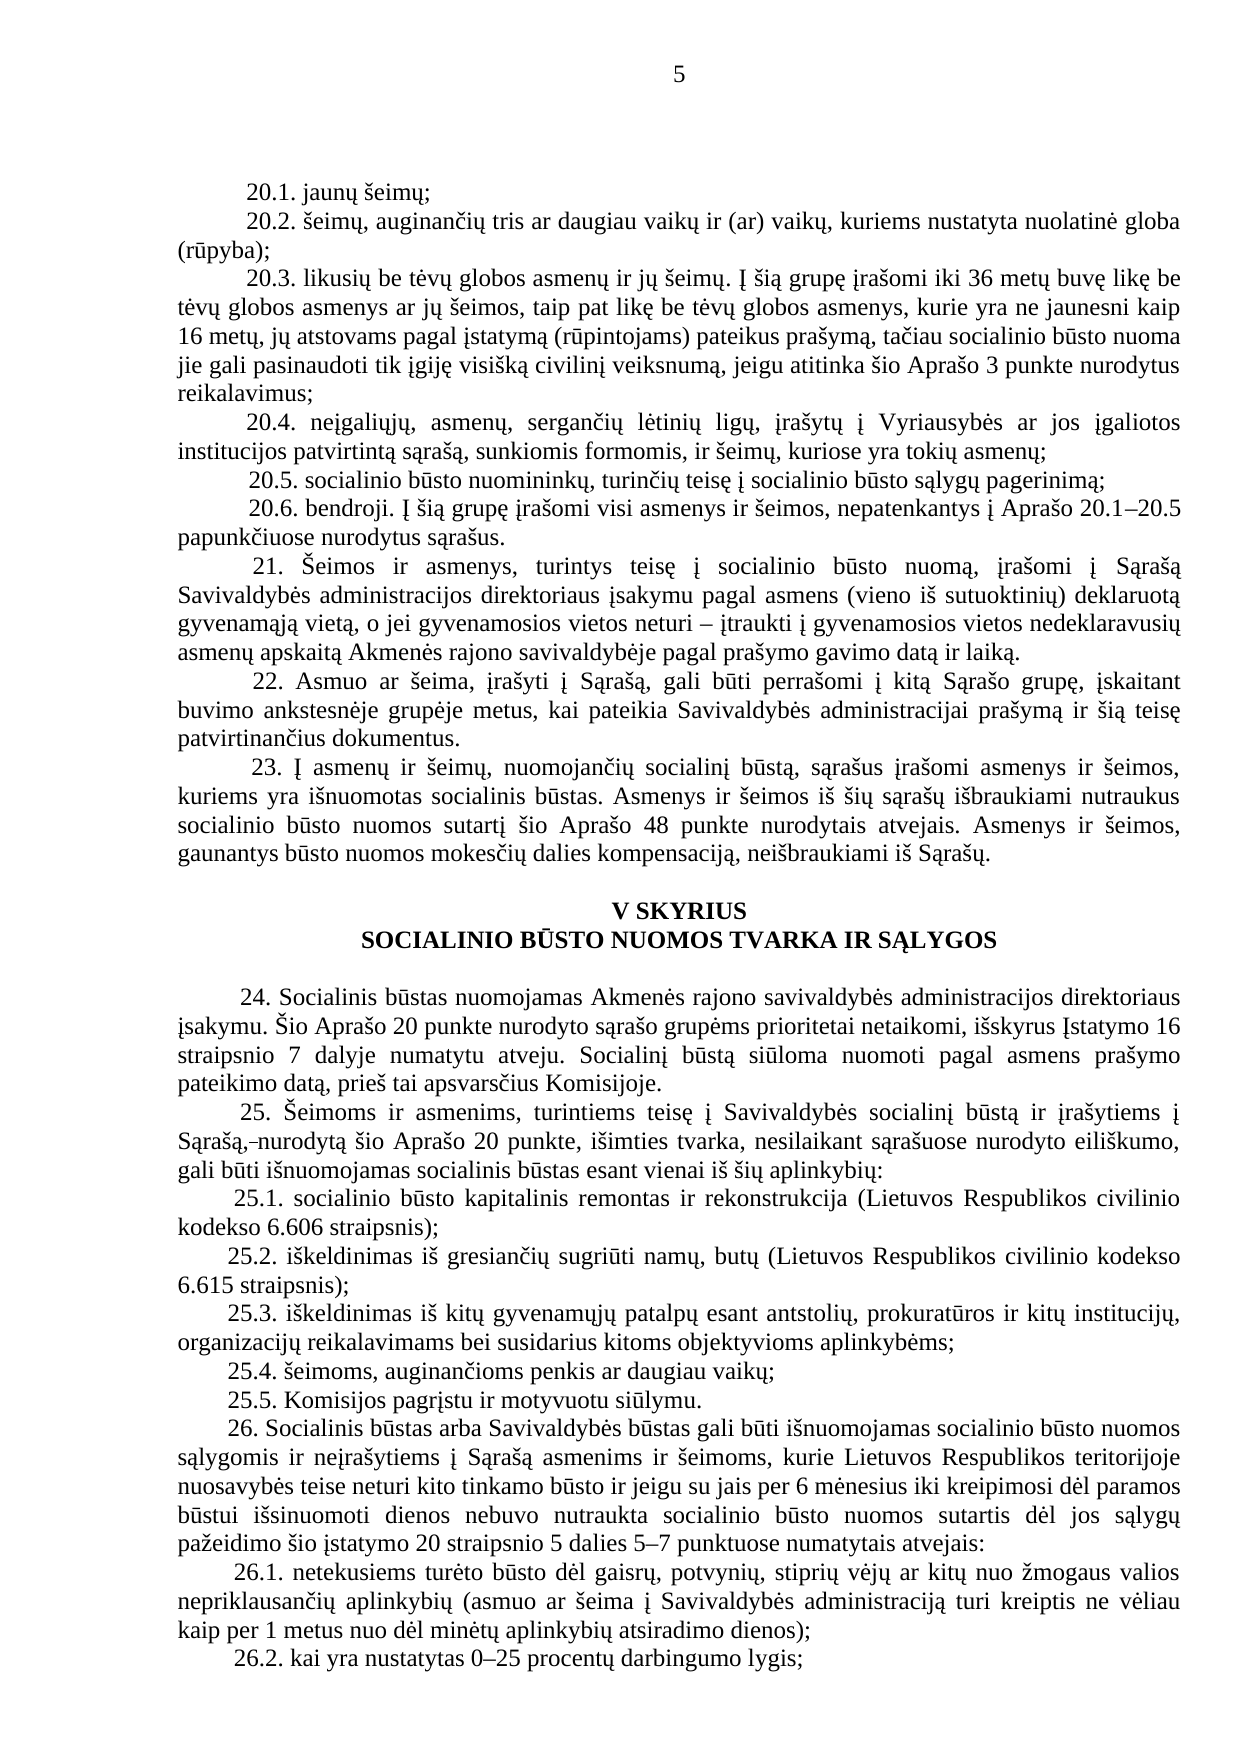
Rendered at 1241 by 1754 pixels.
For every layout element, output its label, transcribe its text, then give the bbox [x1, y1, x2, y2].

text 22. Asmuo ar šeima, įrašyti į Sąrašą, gali būti perrašomi į kitą Sąrašo grupę, įskaitant buvimo ankstesnėje grupėje metus, kai pateikia Savivaldybės administracijai prašymą ir šią teisę patvirtinančius dokumentus. [177, 666, 1181, 752]
text 20.5. socialinio būsto nuomininkų, turinčių teisę į socialinio būsto sąlygų pagerinimą; [177, 465, 1181, 493]
text 26. Socialinis būstas arba Savivaldybės būstas gali būti išnuomojamas socialinio būsto nuomos sąlygomis ir neįrašytiems į Sąrašą asmenims ir šeimoms, kurie Lietuvos Respublikos teritorijoje nuosavybės teise neturi kito tinkamo būsto ir jeigu su jais per 6 mėnesius iki kreipimosi dėl paramos būstui išsinuomoti dienos nebuvo nutraukta socialinio būsto nuomos sutartis dėl jos sąlygų pažeidimo šio įstatymo 20 straipsnio 5 dalies 5–7 punktuose numatytais atvejais: [177, 1413, 1181, 1557]
text 20.6. bendroji. Į šią grupę įrašomi visi asmenys ir šeimos, nepatenkantys į Aprašo 20.1–20.5 papunkčiuose nurodytus sąrašus. [177, 493, 1181, 551]
text 25.1. socialinio būsto kapitalinis remontas ir rekonstrukcija (Lietuvos Respublikos civilinio kodekso 6.606 straipsnis); [177, 1183, 1181, 1241]
text 26.2. kai yra nustatytas 0–25 procentų darbingumo lygis; [177, 1643, 1181, 1672]
text 21. Šeimos ir asmenys, turintys teisę į socialinio būsto nuomą, įrašomi į Sąrašą Savivaldybės administracijos direktoriaus įsakymu pagal asmens (vieno iš sutuoktinių) deklaruotą gyvenamąją vietą, o jei gyvenamosios vietos neturi – įtraukti į gyvenamosios vietos nedeklaravusių asmenų apskaitą Akmenės rajono savivaldybėje pagal prašymo gavimo datą ir laiką. [177, 551, 1181, 666]
text 25. Šeimoms ir asmenims, turintiems teisę į Savivaldybės socialinį būstą ir įrašytiems į Sąrašą, nurodytą šio Aprašo 20 punkte, išimties tvarka, nesilaikant sąrašuose nurodyto eiliškumo, gali būti išnuomojamas socialinis būstas esant vienai iš šių aplinkybių: [177, 1097, 1181, 1183]
text 25.4. šeimoms, auginančioms penkis ar daugiau vaikų; [177, 1356, 1181, 1385]
text 20.1. jaunų šeimų; [177, 177, 1181, 206]
text 24. Socialinis būstas nuomojamas Akmenės rajono savivaldybės administracijos direktoriaus įsakymu. Šio Aprašo 20 punkte nurodyto sąrašo grupėms prioritetai netaikomi, išskyrus Įstatymo 16 straipsnio 7 dalyje numatytu atveju. Socialinį būstą siūloma nuomoti pagal asmens prašymo pateikimo datą, prieš tai apsvarsčius Komisijoje. [177, 982, 1181, 1097]
text Socialinio būsto nuomos tvarka ir sąlygos [177, 925, 1181, 953]
text V SKYRIUS [177, 896, 1181, 925]
text 26.1. netekusiems turėto būsto dėl gaisrų, potvynių, stiprių vėjų ar kitų nuo žmogaus valios nepriklausančių aplinkybių (asmuo ar šeima į Savivaldybės administraciją turi kreiptis ne vėliau kaip per 1 metus nuo dėl minėtų aplinkybių atsiradimo dienos); [177, 1557, 1181, 1643]
text 25.3. iškeldinimas iš kitų gyvenamųjų patalpų esant antstolių, prokuratūros ir kitų institucijų, organizacijų reikalavimams bei susidarius kitoms objektyvioms aplinkybėms; [177, 1298, 1181, 1356]
text 23. Į asmenų ir šeimų, nuomojančių socialinį būstą, sąrašus įrašomi asmenys ir šeimos, kuriems yra išnuomotas socialinis būstas. Asmenys ir šeimos iš šių sąrašų išbraukiami nutraukus socialinio būsto nuomos sutartį šio Aprašo 48 punkte nurodytais atvejais. Asmenys ir šeimos, gaunantys būsto nuomos mokesčių dalies kompensaciją, neišbraukiami iš Sąrašų. [177, 752, 1181, 867]
text 25.5. Komisijos pagrįstu ir motyvuotu siūlymu. [177, 1385, 1181, 1413]
text 20.4. neįgaliųjų, asmenų, sergančių lėtinių ligų, įrašytų į Vyriausybės ar jos įgaliotos institucijos patvirtintą sąrašą, sunkiomis formomis, ir šeimų, kuriose yra tokių asmenų; [177, 407, 1181, 465]
text 20.2. šeimų, auginančių tris ar daugiau vaikų ir (ar) vaikų, kuriems nustatyta nuolatinė globa (rūpyba); [177, 206, 1181, 263]
text 25.2. iškeldinimas iš gresiančių sugriūti namų, butų (Lietuvos Respublikos civilinio kodekso 6.615 straipsnis); [177, 1241, 1181, 1298]
text 20.3. likusių be tėvų globos asmenų ir jų šeimų. Į šią grupę įrašomi iki 36 metų buvę likę be tėvų globos asmenys ar jų šeimos, taip pat likę be tėvų globos asmenys, kurie yra ne jaunesni kaip 16 metų, jų atstovams pagal įstatymą (rūpintojams) pateikus prašymą, tačiau socialinio būsto nuoma jie gali pasinaudoti tik įgiję visišką civilinį veiksnumą, jeigu atitinka šio Aprašo 3 punkte nurodytus reikalavimus; [177, 263, 1181, 407]
